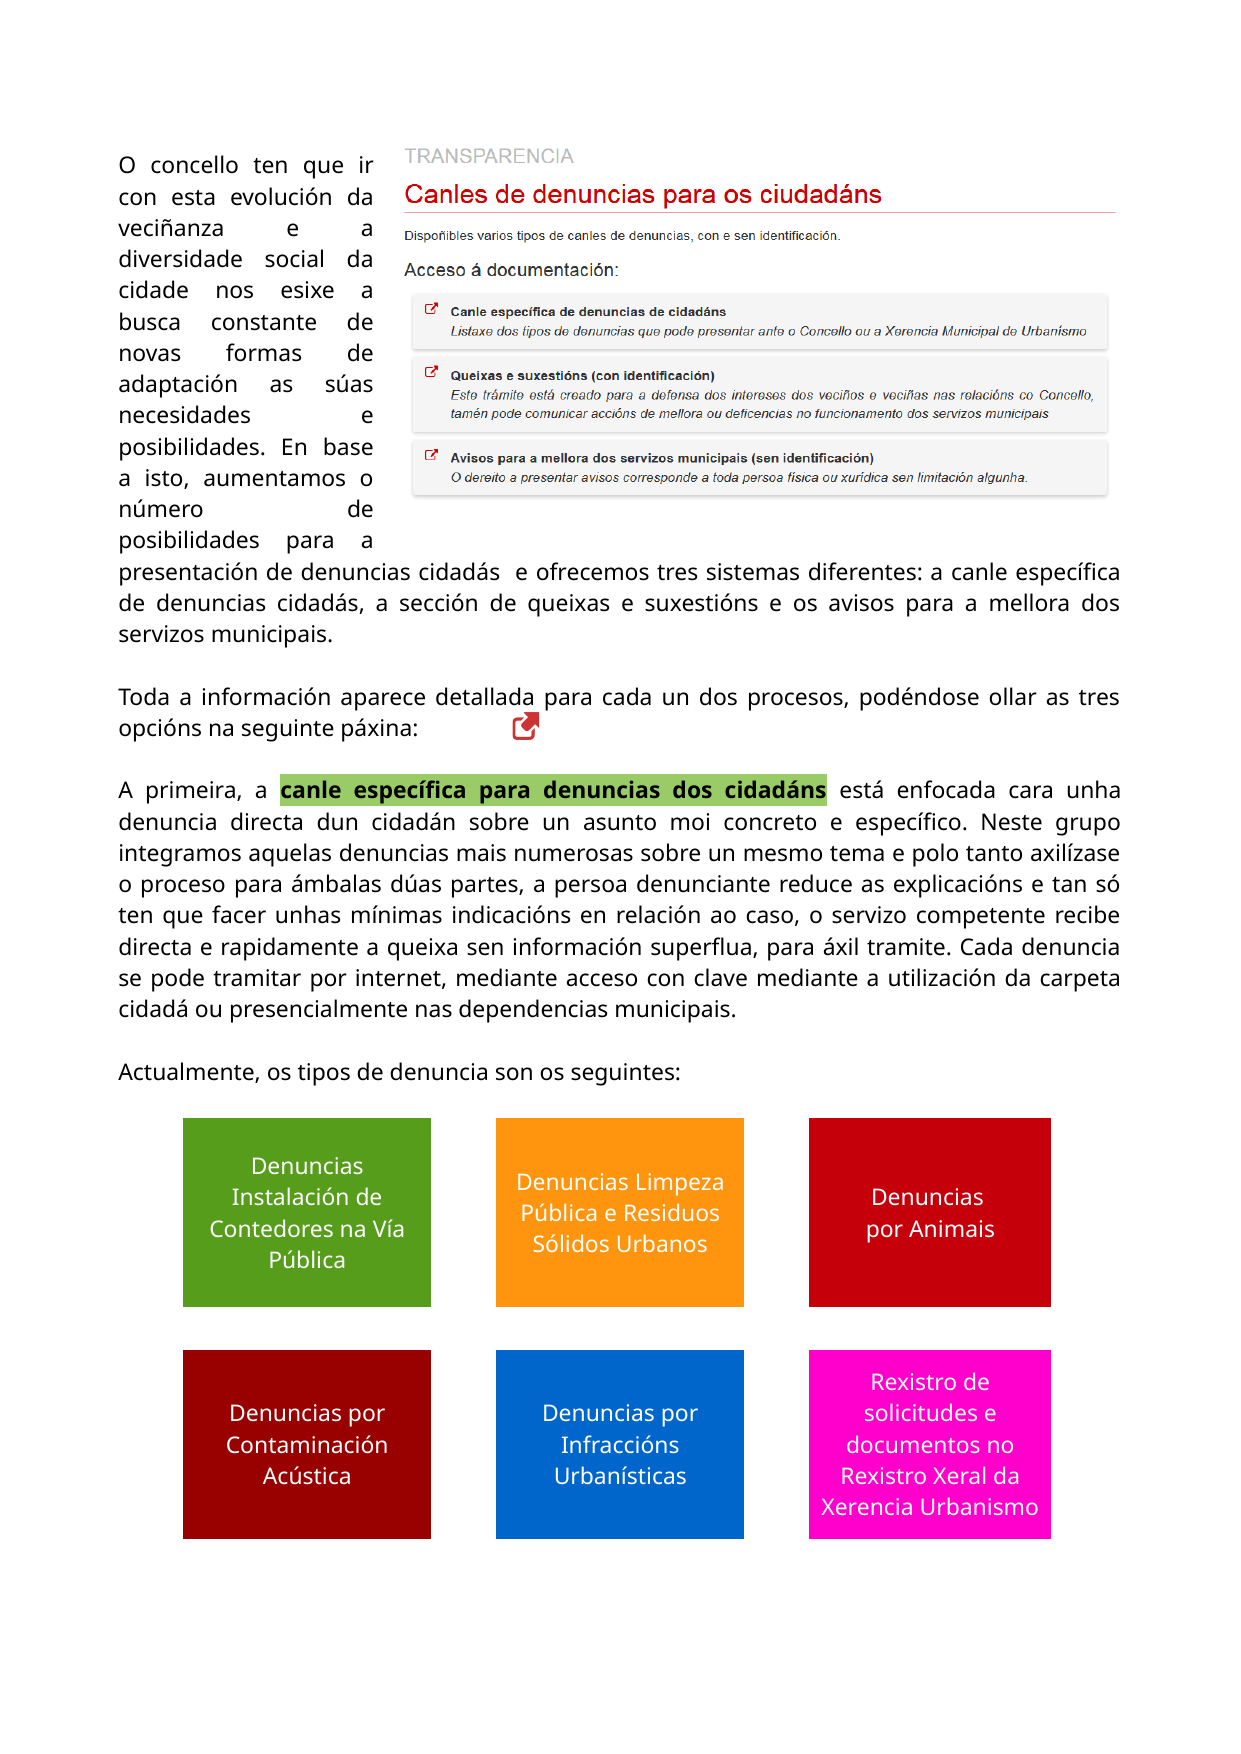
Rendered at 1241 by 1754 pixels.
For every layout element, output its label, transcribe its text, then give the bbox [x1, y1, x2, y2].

table_cell [744, 1307, 809, 1350]
text O concello ten que ir con esta evolución da veciñanza e a diversidade social da cidade nos esixe a busca constante de novas formas de adaptación as súas necesidades e posibilidades. En base a isto, aumentamos o número de posibilidades para a presentación de denuncias cidadás e ofrecemos tres sistemas diferentes: a canle específica de denuncias cidadás, a sección de queixas e suxestións e os avisos para a mellora dos servizos municipais. [118, 149, 1122, 649]
picture [391, 132, 1122, 523]
table_cell [1051, 1350, 1122, 1539]
table_header Denuncias por Animais [809, 1118, 1051, 1307]
picture [512, 712, 540, 740]
table_cell [118, 1307, 183, 1350]
text A primeira, a canle específica para denuncias dos cidadáns está enfocada cara unha denuncia directa dun cidadán sobre un asunto moi concreto e específico. Neste grupo integramos aquelas denuncias mais numerosas sobre un mesmo tema e polo tanto axilízase o proceso para ámbalas dúas partes, a persoa denunciante reduce as explicacións e tan só ten que facer unhas mínimas indicacións en relación ao caso, o servizo competente recibe directa e rapidamente a queixa sen información superflua, para áxil tramite. Cada denuncia se pode tramitar por internet, mediante acceso con clave mediante a utilización da carpeta cidadá ou presencialmente nas dependencias municipais. [118, 774, 1122, 1024]
text Toda a información aparece detallada para cada un dos procesos, podéndose ollar as tres opcións na seguinte páxina: [118, 681, 1122, 743]
table_cell Denuncias por Infraccións Urbanísticas [496, 1350, 744, 1539]
table_header [1051, 1118, 1122, 1307]
table_cell [118, 1350, 183, 1539]
table_header [118, 1118, 183, 1307]
table_cell [431, 1350, 496, 1539]
table_cell [496, 1307, 744, 1350]
table_cell [118, 1539, 183, 1581]
text Actualmente, os tipos de denuncia son os seguintes: [118, 1056, 1122, 1087]
table_header Denuncias Instalación de Contedores na Vía Pública [183, 1118, 431, 1307]
table_header Denuncias Limpeza Pública e Residuos Sólidos Urbanos [496, 1118, 744, 1307]
table_cell [809, 1539, 1051, 1581]
table_cell Rexistro de solicitudes e documentos no Rexistro Xeral da Xerencia Urbanismo [809, 1350, 1051, 1539]
table_cell [744, 1539, 809, 1581]
table_cell [183, 1539, 431, 1581]
table_cell Denuncias por Contaminación Acústica [183, 1350, 431, 1539]
table_cell [1051, 1539, 1122, 1581]
table_cell [431, 1539, 496, 1581]
table_cell [809, 1307, 1051, 1350]
table_cell [431, 1307, 496, 1350]
table_cell [496, 1539, 744, 1581]
table_header [744, 1118, 809, 1307]
table_cell [183, 1307, 431, 1350]
table_cell [1051, 1307, 1122, 1350]
table_header [431, 1118, 496, 1307]
table_cell [744, 1350, 809, 1539]
